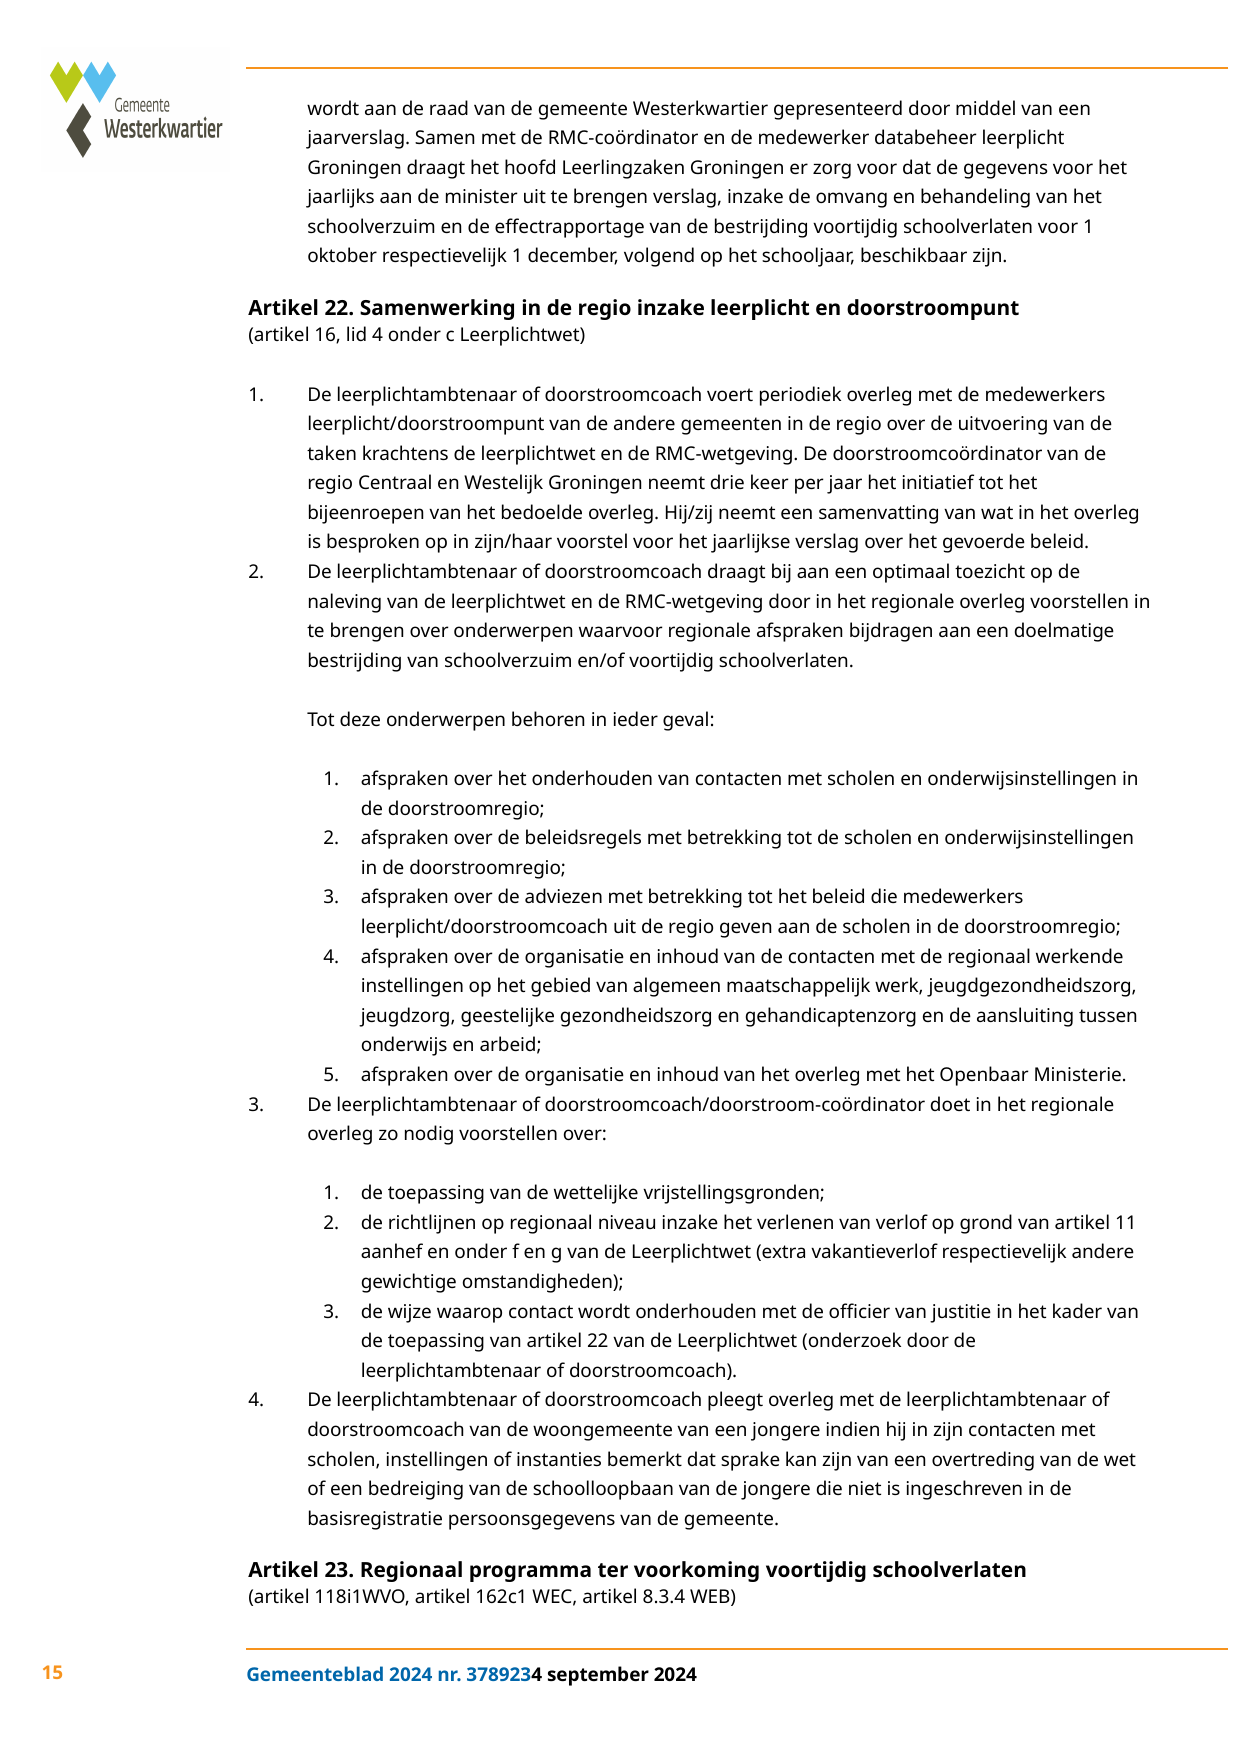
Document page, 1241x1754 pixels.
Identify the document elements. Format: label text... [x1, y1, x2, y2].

list de wijze waarop contact wordt onderhouden met de officier van justitie in het kader van de toepassing van artikel 22 van de Leerplichtwet (onderzoek door de leerplichtambtenaar of doorstroomcoach). [323, 1298, 1152, 1383]
text (artikel 118i1WVO, artikel 162c1 WEC, artikel 8.3.4 WEB) [248, 1584, 1152, 1609]
list afspraken over de organisatie en inhoud van het overleg met het Openbaar Ministerie. [323, 1061, 1152, 1087]
text Artikel 23. Regionaal programma ter voorkoming voortijdig schoolverlaten [248, 1555, 1152, 1584]
list De leerplichtambtenaar of doorstroomcoach draagt bij aan een optimaal toezicht op de naleving van de leerplichtwet en de RMC-wetgeving door in het regionale overleg voorstellen in te brengen over onderwerpen waarvoor regionale afspraken bijdragen aan een doelmatige bestrijding van schoolverzuim en/of voortijdig schoolverlaten. [248, 558, 1152, 673]
list De leerplichtambtenaar of doorstroomcoach pleegt overleg met de leerplichtambtenaar of doorstroomcoach van de woongemeente van een jongere indien hij in zijn contacten met scholen, instellingen of instanties bemerkt dat sprake kan zijn van een overtreding van de wet of een bedreiging van de schoolloopbaan van de jongere die niet is ingeschreven in de basisregistratie persoonsgegevens van de gemeente. [248, 1387, 1152, 1531]
list afspraken over de organisatie en inhoud van de contacten met de regionaal werkende instellingen op het gebied van algemeen maatschappelijk werk, jeugdgezondheidszorg, jeugdzorg, geestelijke gezondheidszorg en gehandicaptenzorg en de aansluiting tussen onderwijs en arbeid; [323, 943, 1152, 1057]
list De leerplichtambtenaar of doorstroomcoach/doorstroom-coördinator doet in het regionale overleg zo nodig voorstellen over: [248, 1091, 1152, 1146]
list de toepassing van de wettelijke vrijstellingsgronden; [323, 1179, 1152, 1205]
list De leerplichtambtenaar of doorstroomcoach voert periodiek overleg met de medewerkers leerplicht/doorstroompunt van de andere gemeenten in de regio over de uitvoering van de taken krachtens de leerplichtwet en de RMC-wetgeving. De doorstroomcoördinator van de regio Centraal en Westelijk Groningen neemt drie keer per jaar het initiatief tot het bijeenroepen van het bedoelde overleg. Hij/zij neemt een samenvatting van wat in het overleg is besproken op in zijn/haar voorstel voor het jaarlijkse verslag over het gevoerde beleid. [248, 381, 1152, 554]
text Artikel 22. Samenwerking in de regio inzake leerplicht en doorstroompunt [248, 293, 1152, 322]
list afspraken over de beleidsregels met betrekking tot de scholen en onderwijsinstellingen in de doorstroomregio; [323, 824, 1152, 880]
list wordt aan de raad van de gemeente Westerkwartier gepresenteerd door middel van een jaarverslag. Samen met de RMC-coördinator en de medewerker databeheer leerplicht Groningen draagt het hoofd Leerlingzaken Groningen er zorg voor dat de gegevens voor het jaarlijks aan de minister uit te brengen verslag, inzake de omvang en behandeling van het schoolverzuim en de effectrapportage van de bestrijding voortijdig schoolverlaten voor 1 oktober respectievelijk 1 december, volgend op het schooljaar, beschikbaar zijn. [248, 95, 1152, 268]
picture [41, 47, 231, 172]
list afspraken over het onderhouden van contacten met scholen en onderwijsinstellingen in de doorstroomregio; [323, 765, 1152, 821]
list Tot deze onderwerpen behoren in ieder geval: [248, 706, 1152, 732]
list afspraken over de adviezen met betrekking tot het beleid die medewerkers leerplicht/doorstroomcoach uit de regio geven aan de scholen in de doorstroomregio; [323, 884, 1152, 939]
list de richtlijnen op regionaal niveau inzake het verlenen van verlof op grond van artikel 11 aanhef en onder f en g van de Leerplichtwet (extra vakantieverlof respectievelijk andere gewichtige omstandigheden); [323, 1209, 1152, 1294]
text (artikel 16, lid 4 onder c Leerplichtwet) [248, 322, 1152, 347]
